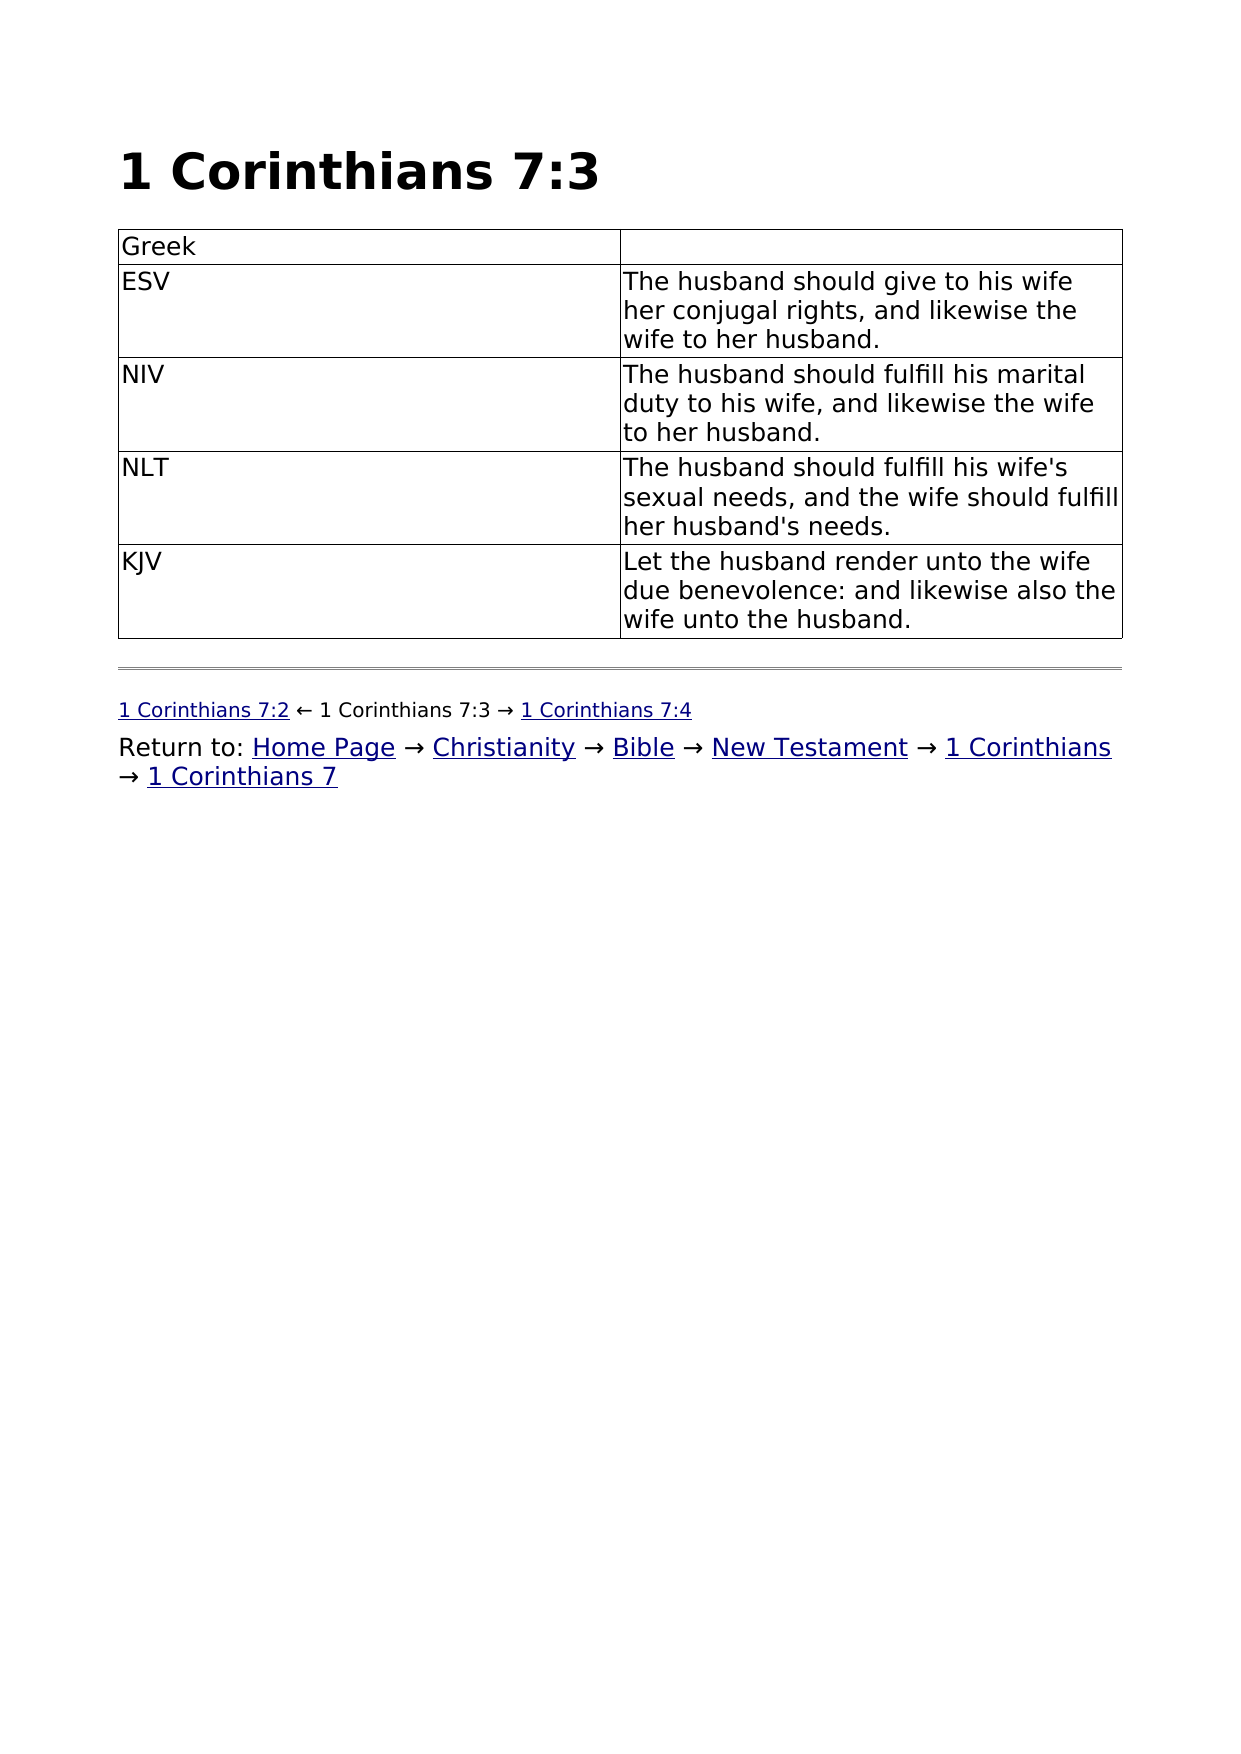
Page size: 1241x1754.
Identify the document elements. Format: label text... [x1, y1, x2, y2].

table_cell Let the husband render unto the wife due benevolence: and likewise also the wife unto the husband. [621, 545, 1122, 637]
table_cell The husband should give to his wife her conjugal rights, and likewise the wife to her husband. [621, 265, 1122, 357]
table_cell The husband should fulfill his wife's sexual needs, and the wife should fulfill her husband's needs. [621, 452, 1122, 544]
table_cell NLT [119, 452, 620, 544]
table_cell KJV [119, 545, 620, 637]
text Return to: Home Page → Christianity → Bible → New Testament → 1 Corinthians → 1 Corinthians 7 [118, 733, 1122, 791]
subtitle 1 Corinthians 7:3 [118, 143, 1122, 201]
table_header [621, 230, 1122, 264]
table_cell The husband should fulfill his marital duty to his wife, and likewise the wife to her husband. [621, 358, 1122, 451]
table_header Greek [119, 230, 620, 264]
table_cell NIV [119, 358, 620, 451]
table_cell ESV [119, 265, 620, 357]
text 1 Corinthians 7:2 ← 1 Corinthians 7:3 → 1 Corinthians 7:4 [118, 699, 1122, 733]
